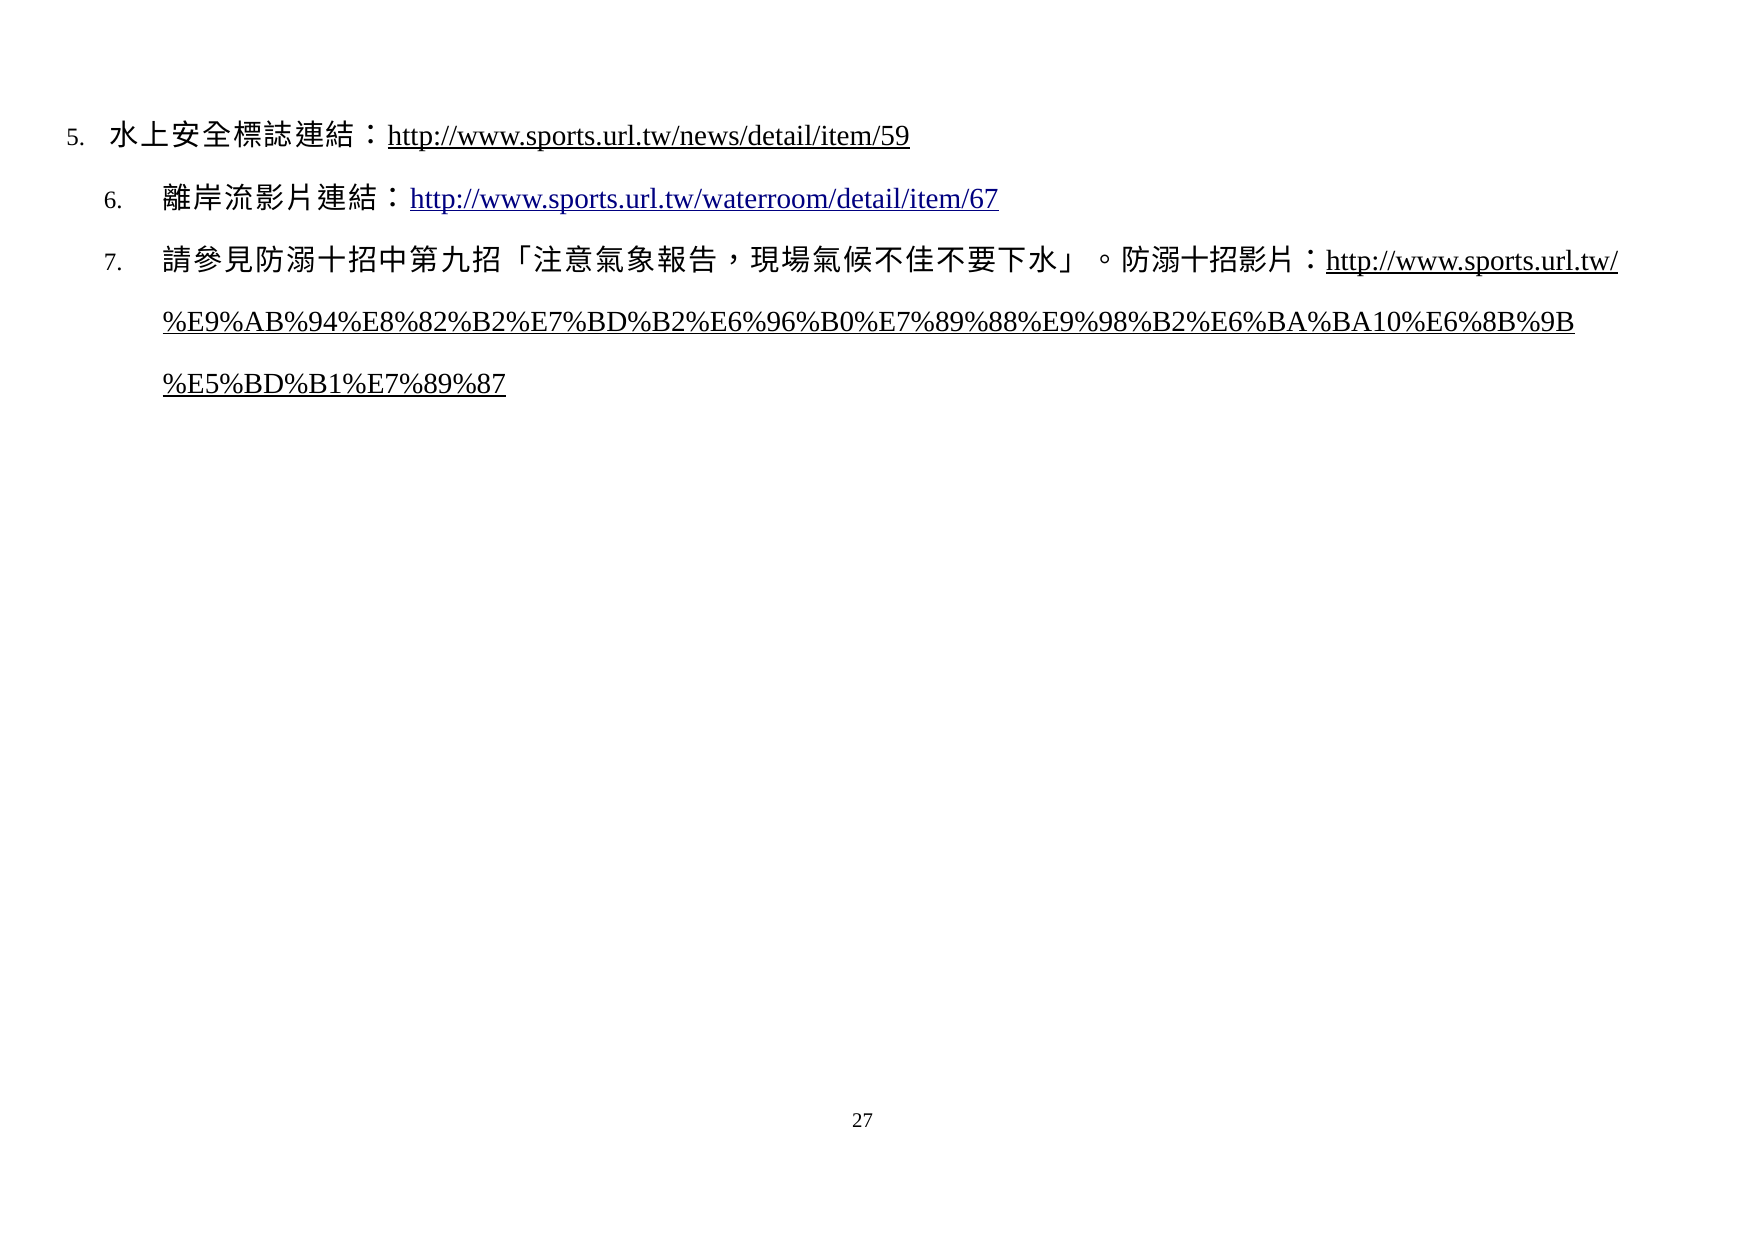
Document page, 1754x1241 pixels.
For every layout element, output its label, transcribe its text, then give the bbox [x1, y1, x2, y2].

list 水上安全標誌連結：http://www.sports.url.tw/news/detail/item/59 [59, 91, 1665, 154]
list 請參見防溺十招中第九招「注意氣象報告，現場氣候不佳不要下水」。防溺十招影片：http://www.sports.url.tw/%E9%AB%94%E8%82%B2%E7%BD%B2%E6%96%B0%E7%89%88%E9%98%B2%E6%BA%BA10%E6%8B%9B%E5%BD%B1%E7%89%87 [103, 216, 1665, 404]
list 離岸流影片連結：http://www.sports.url.tw/waterroom/detail/item/67 [103, 154, 1665, 216]
